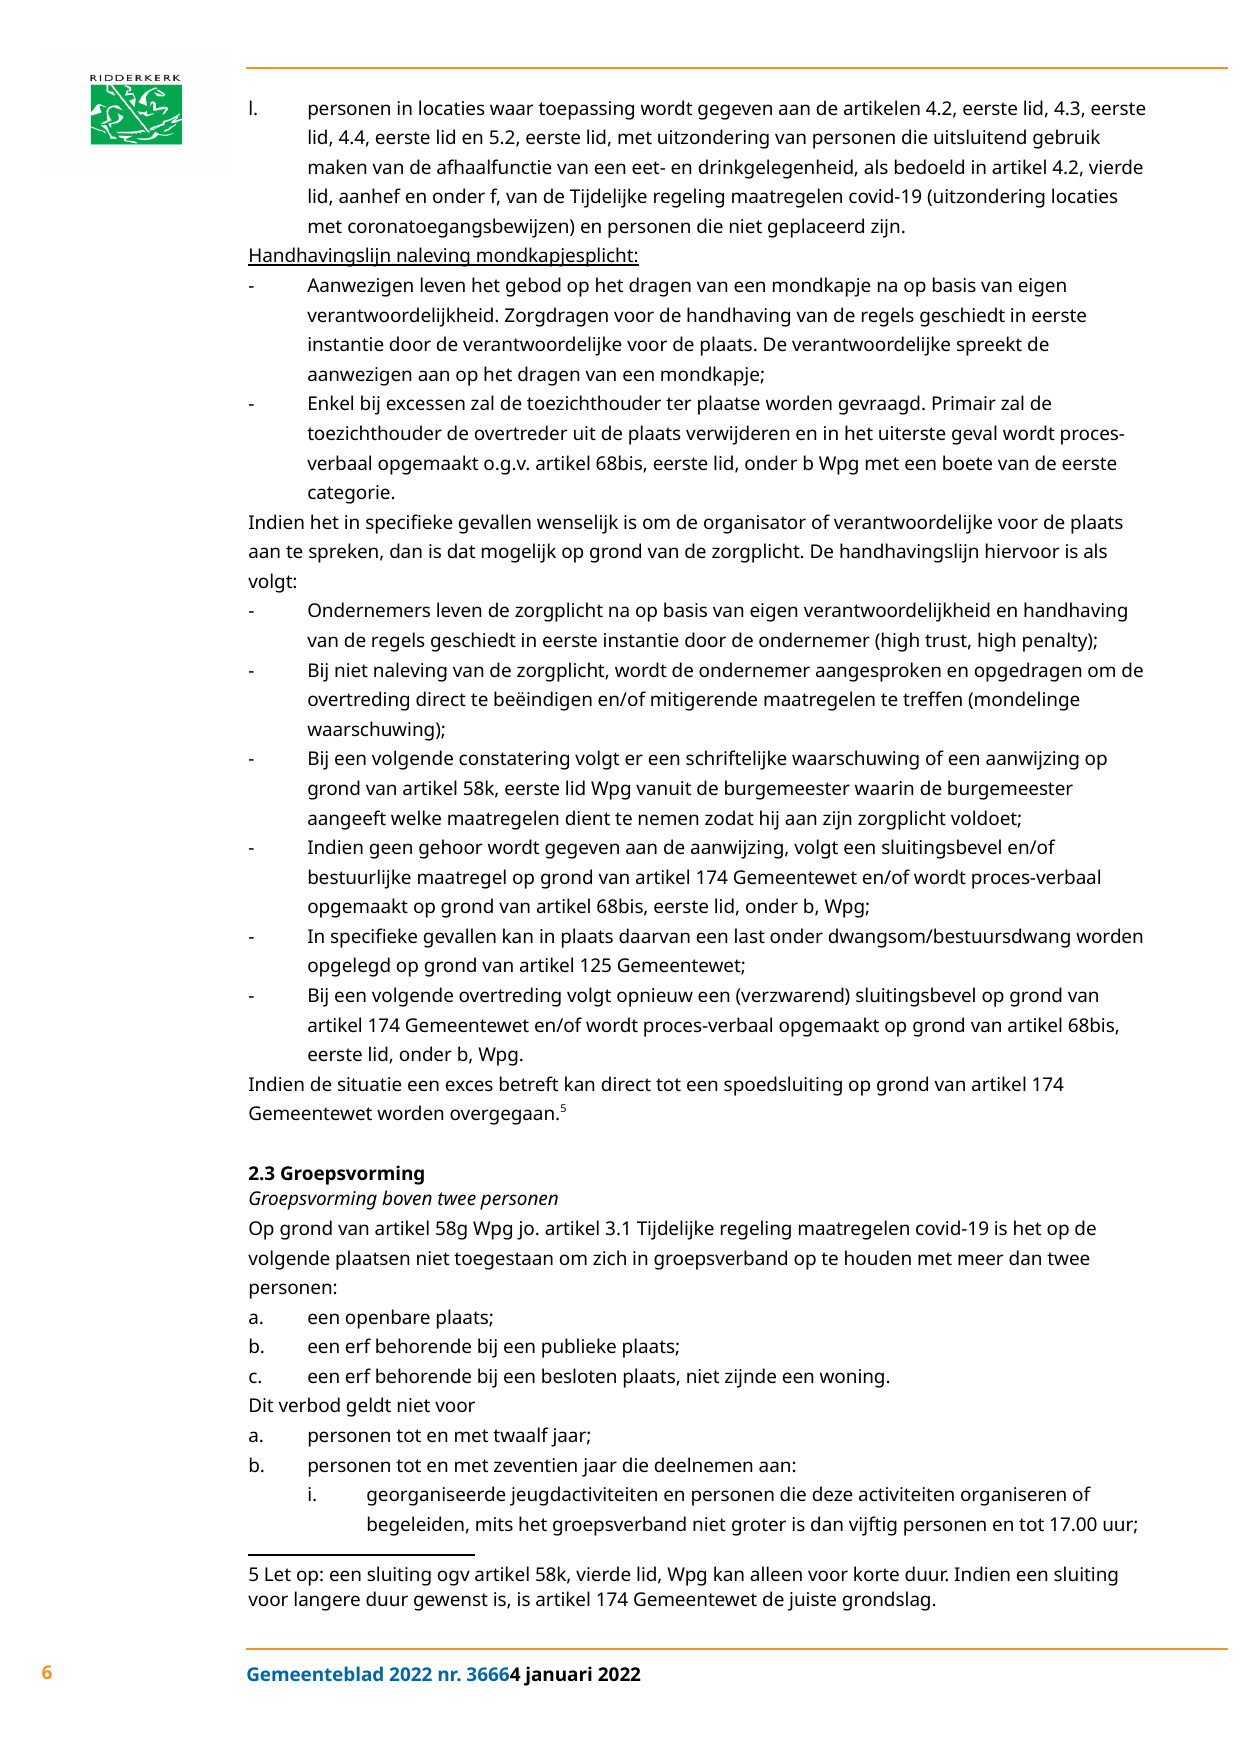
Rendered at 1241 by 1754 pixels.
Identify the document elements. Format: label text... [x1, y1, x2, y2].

list Indien geen gehoor wordt gegeven aan de aanwijzing, volgt een sluitingsbevel en/of bestuurlijke maatregel op grond van artikel 174 Gemeentewet en/of wordt proces-verbaal opgemaakt op grond van artikel 68bis, eerste lid, onder b, Wpg; [248, 834, 1152, 919]
text Dit verbod geldt niet voor [248, 1393, 1152, 1418]
text Let op: een sluiting ogv artikel 58k, vierde lid, Wpg kan alleen voor korte duur. Indien een sluiting voor langere duur gewenst is, is artikel 174 Gemeentewet de juiste grondslag. [248, 1561, 1152, 1612]
list In specifieke gevallen kan in plaats daarvan een last onder dwangsom/bestuursdwang worden opgelegd op grond van artikel 125 Gemeentewet; [248, 923, 1152, 978]
list personen tot en met twaalf jaar; [248, 1422, 1152, 1448]
list een erf behorende bij een publieke plaats; [248, 1333, 1152, 1359]
list georganiseerde jeugdactiviteiten en personen die deze activiteiten organiseren of begeleiden, mits het groepsverband niet groter is dan vijftig personen en tot 17.00 uur; [307, 1481, 1152, 1537]
list personen in locaties waar toepassing wordt gegeven aan de artikelen 4.2, eerste lid, 4.3, eerste lid, 4.4, eerste lid en 5.2, eerste lid, met uitzondering van personen die uitsluitend gebruik maken van de afhaalfunctie van een eet- en drinkgelegenheid, als bedoeld in artikel 4.2, vierde lid, aanhef en onder f, van de Tijdelijke regeling maatregelen covid-19 (uitzondering locaties met coronatoegangsbewijzen) en personen die niet geplaceerd zijn. [248, 95, 1152, 239]
text Indien de situatie een exces betreft kan direct tot een spoedsluiting op grond van artikel 174 Gemeentewet worden overgegaan. [248, 1071, 1152, 1126]
list Ondernemers leven de zorgplicht na op basis van eigen verantwoordelijkheid en handhaving van de regels geschiedt in eerste instantie door de ondernemer (high trust, high penalty); [248, 598, 1152, 653]
text Handhavingslijn naleving mondkapjesplicht: [248, 243, 1152, 268]
list een openbare plaats; [248, 1304, 1152, 1329]
list Bij een volgende constatering volgt er een schriftelijke waarschuwing of een aanwijzing op grond van artikel 58k, eerste lid Wpg vanuit de burgemeester waarin de burgemeester aangeeft welke maatregelen dient te nemen zodat hij aan zijn zorgplicht voldoet; [248, 746, 1152, 831]
text Op grond van artikel 58g Wpg jo. artikel 3.1 Tijdelijke regeling maatregelen covid-19 is het op de volgende plaatsen niet toegestaan om zich in groepsverband op te houden met meer dan twee personen: [248, 1215, 1152, 1300]
list Bij niet naleving van de zorgplicht, wordt de ondernemer aangesproken en opgedragen om de overtreding direct te beëindigen en/of mitigerende maatregelen te treffen (mondelinge waarschuwing); [248, 657, 1152, 742]
list een erf behorende bij een besloten plaats, niet zijnde een woning. [248, 1363, 1152, 1389]
list Aanwezigen leven het gebod op het dragen van een mondkapje na op basis van eigen verantwoordelijkheid. Zorgdragen voor de handhaving van de regels geschiedt in eerste instantie door de verantwoordelijke voor de plaats. De verantwoordelijke spreekt de aanwezigen aan op het dragen van een mondkapje; [248, 272, 1152, 387]
text Groepsvorming boven twee personen [248, 1186, 1152, 1211]
text Indien het in specifieke gevallen wenselijk is om de organisator of verantwoordelijke voor de plaats aan te spreken, dan is dat mogelijk op grond van de zorgplicht. De handhavingslijn hiervoor is als volgt: [248, 509, 1152, 594]
list Bij een volgende overtreding volgt opnieuw een (verzwarend) sluitingsbevel op grond van artikel 174 Gemeentewet en/of wordt proces-verbaal opgemaakt op grond van artikel 68bis, eerste lid, onder b, Wpg. [248, 982, 1152, 1067]
list personen tot en met zeventien jaar die deelnemen aan: [248, 1452, 1152, 1477]
text 2.3 Groepsvorming [248, 1160, 1152, 1186]
list Enkel bij excessen zal de toezichthouder ter plaatse worden gevraagd. Primair zal de toezichthouder de overtreder uit de plaats verwijderen en in het uiterste geval wordt proces-verbaal opgemaakt o.g.v. artikel 68bis, eerste lid, onder b Wpg met een boete van de eerste categorie. [248, 391, 1152, 505]
picture [41, 47, 231, 172]
